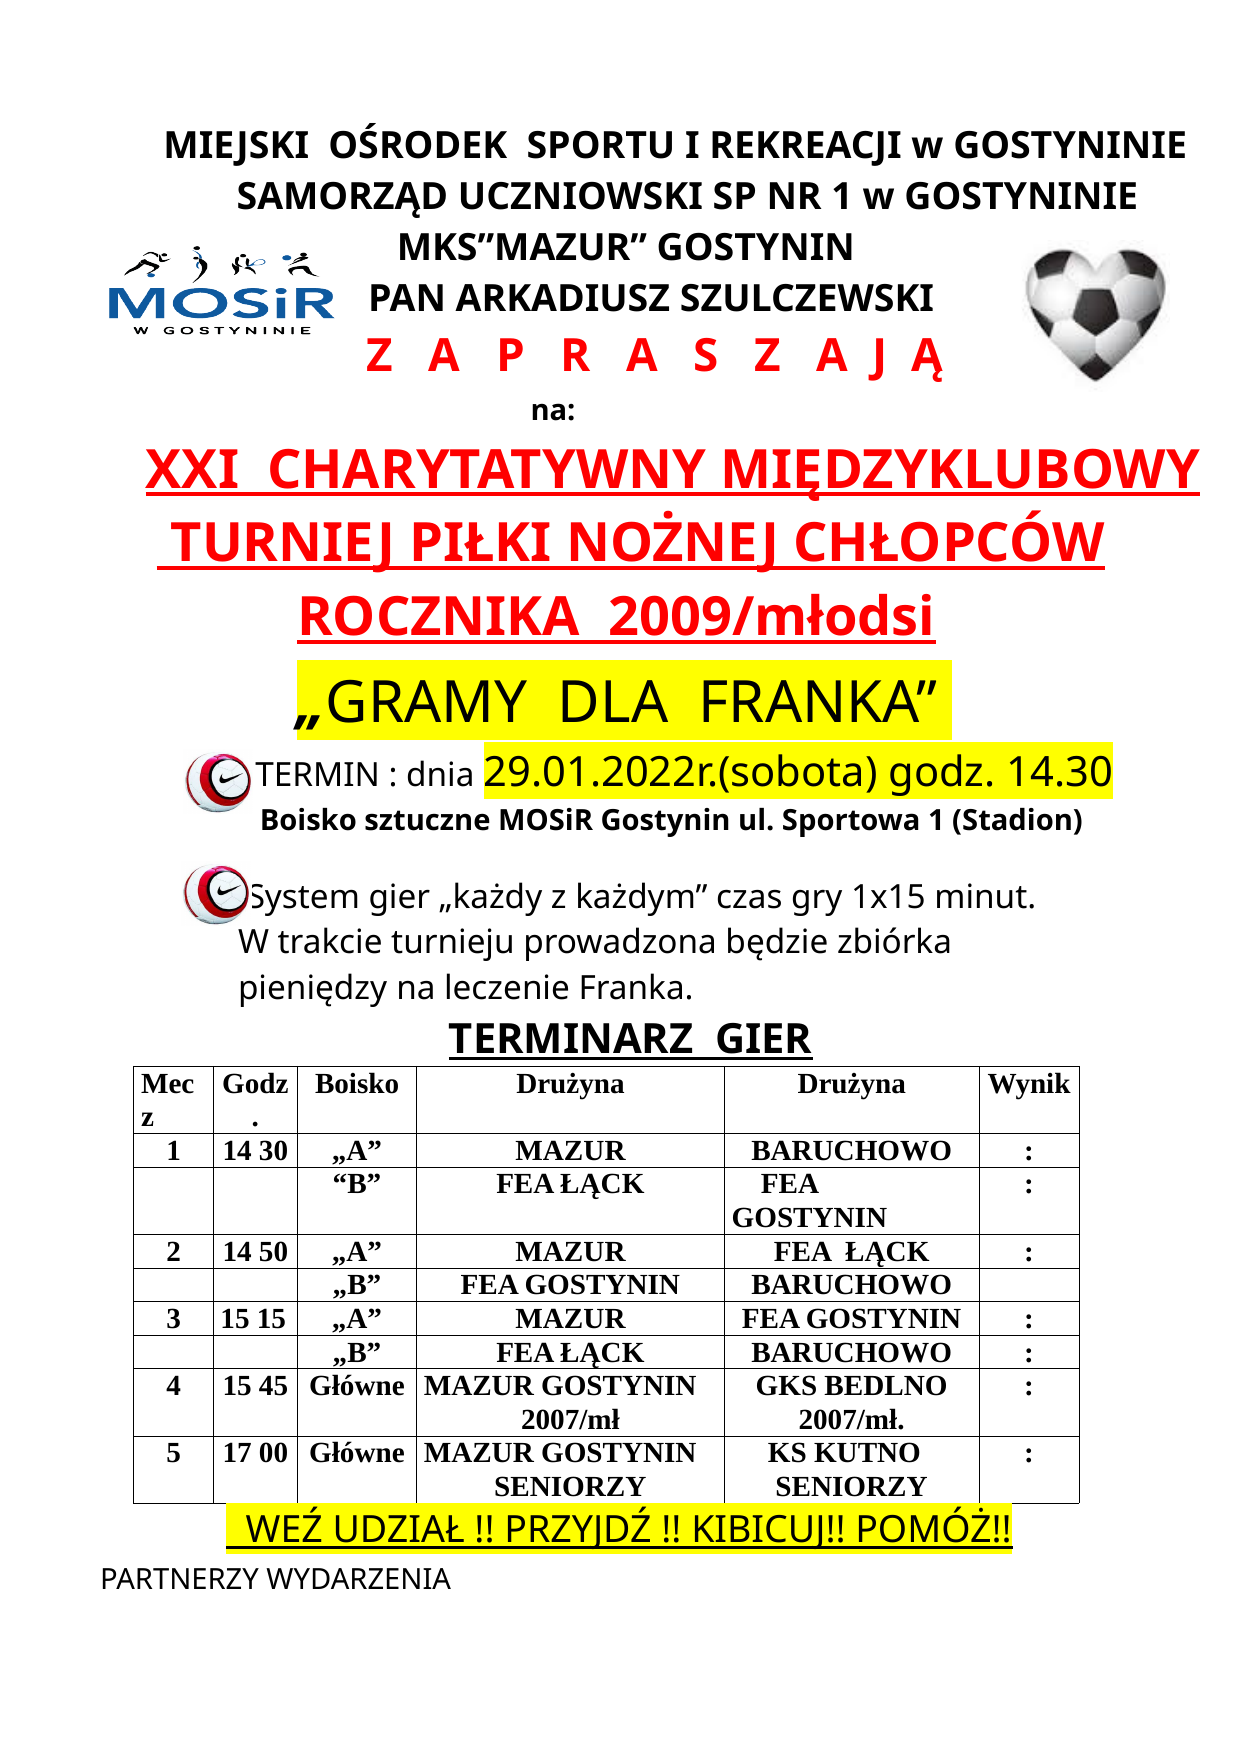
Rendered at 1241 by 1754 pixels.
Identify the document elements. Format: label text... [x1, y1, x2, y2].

text MKS”MAZUR” GOSTYNIN [381, 220, 1205, 271]
table_cell [214, 1336, 297, 1368]
table_header Wynik [980, 1067, 1079, 1133]
table_cell 17 00 [214, 1437, 297, 1503]
table_cell BARUCHOWO [725, 1269, 979, 1301]
table_cell 14 30 [214, 1134, 297, 1167]
table_cell 15 45 [214, 1369, 297, 1436]
table_cell „A” [298, 1235, 416, 1267]
table_cell MAZUR GOSTYNIN SENIORZY [417, 1437, 724, 1503]
text TERMIN : dnia 29.01.2022r.(sobota) godz. 14.30 [56, 742, 1205, 799]
table_cell 1 [134, 1134, 213, 1167]
table_cell FEA GOSTYNIN [725, 1302, 979, 1335]
table_cell GKS BEDLNO 2007/mł. [725, 1369, 979, 1436]
table_cell „B” [298, 1336, 416, 1368]
table_cell FEA ŁĄCK [417, 1168, 724, 1234]
table_cell [214, 1168, 297, 1234]
table_cell : [980, 1302, 1079, 1335]
table_cell BARUCHOWO [725, 1336, 979, 1368]
text TURNIEJ PIŁKI NOŻNEJ CHŁOPCÓW ROCZNIKA 2009/młodsi [56, 504, 1205, 651]
table_cell FEA ŁĄCK [417, 1336, 724, 1368]
text pieniędzy na leczenie Franka. [56, 963, 1205, 1009]
table_cell 5 [134, 1437, 213, 1503]
table_cell MAZUR [417, 1235, 724, 1267]
table_cell 14 50 [214, 1235, 297, 1267]
text „GRAMY DLA FRANKA” [56, 651, 1205, 742]
text XXI CHARYTATYWNY MIĘDZYKLUBOWY [56, 430, 1205, 504]
table_cell „A” [298, 1302, 416, 1335]
table_cell KS KUTNO SENIORZY [725, 1437, 979, 1503]
text W trakcie turnieju prowadzona będzie zbiórka [56, 918, 1205, 963]
table_header Godz. [214, 1067, 297, 1133]
table_cell FEA ŁĄCK [725, 1235, 979, 1267]
table_cell FEA GOSTYNIN [417, 1269, 724, 1301]
text PARTNERZY WYDARZENIA [100, 1554, 1205, 1599]
table_cell [134, 1336, 213, 1368]
table_cell MAZUR GOSTYNIN 2007/mł [417, 1369, 724, 1436]
table_header Drużyna [417, 1067, 724, 1133]
table_cell FEA GOSTYNIN [725, 1168, 979, 1234]
table_cell [134, 1168, 213, 1234]
table_cell BARUCHOWO [725, 1134, 979, 1167]
table_cell : [980, 1168, 1079, 1234]
picture [1021, 240, 1170, 392]
text Boisko sztuczne MOSiR Gostynin ul. Sportowa 1 (Stadion) [56, 799, 1205, 839]
table_cell 3 [134, 1302, 213, 1335]
table_cell [134, 1269, 213, 1301]
text Z A P R A S Z A J Ą [381, 322, 1021, 385]
table_cell : [980, 1134, 1079, 1167]
table_cell 2 [134, 1235, 213, 1267]
table_cell MAZUR [417, 1302, 724, 1335]
table_cell „B” [298, 1269, 416, 1301]
table_cell “B” [298, 1168, 416, 1234]
table_cell [980, 1269, 1079, 1301]
text PAN ARKADIUSZ SZULCZEWSKI [1170, 271, 1205, 322]
table_cell : [980, 1437, 1079, 1503]
picture [181, 861, 251, 926]
table_cell : [980, 1235, 1079, 1267]
text PAN ARKADIUSZ SZULCZEWSKI [381, 271, 1021, 322]
table_cell : [980, 1336, 1079, 1368]
text MIEJSKI OŚRODEK SPORTU I REKREACJI w GOSTYNINIE [56, 118, 1205, 169]
table_header Boisko [298, 1067, 416, 1133]
table_cell MAZUR [417, 1134, 724, 1167]
text WEŹ UDZIAŁ !! PRZYJDŹ !! KIBICUJ!! POMÓŻ!! [56, 1503, 1205, 1554]
table_cell : [980, 1369, 1079, 1436]
text na: [56, 385, 1205, 430]
table_cell [214, 1269, 297, 1301]
table_cell 15 15 [214, 1302, 297, 1335]
text System gier „każdy z każdym” czas gry 1x15 minut. [56, 873, 180, 918]
text TERMINARZ GIER [56, 1009, 1205, 1066]
table_cell „A” [298, 1134, 416, 1167]
text Z A P R A S Z A J Ą [1170, 322, 1205, 385]
table_cell Główne [298, 1369, 416, 1436]
table_header Drużyna [725, 1067, 979, 1133]
text System gier „każdy z każdym” czas gry 1x15 minut. [252, 873, 1205, 918]
text SAMORZĄD UCZNIOWSKI SP NR 1 w GOSTYNINIE [56, 169, 1205, 220]
table_header Mecz [134, 1067, 213, 1133]
table_cell 4 [134, 1369, 213, 1436]
table_cell Główne [298, 1437, 416, 1503]
picture [60, 197, 381, 389]
picture [183, 749, 253, 814]
